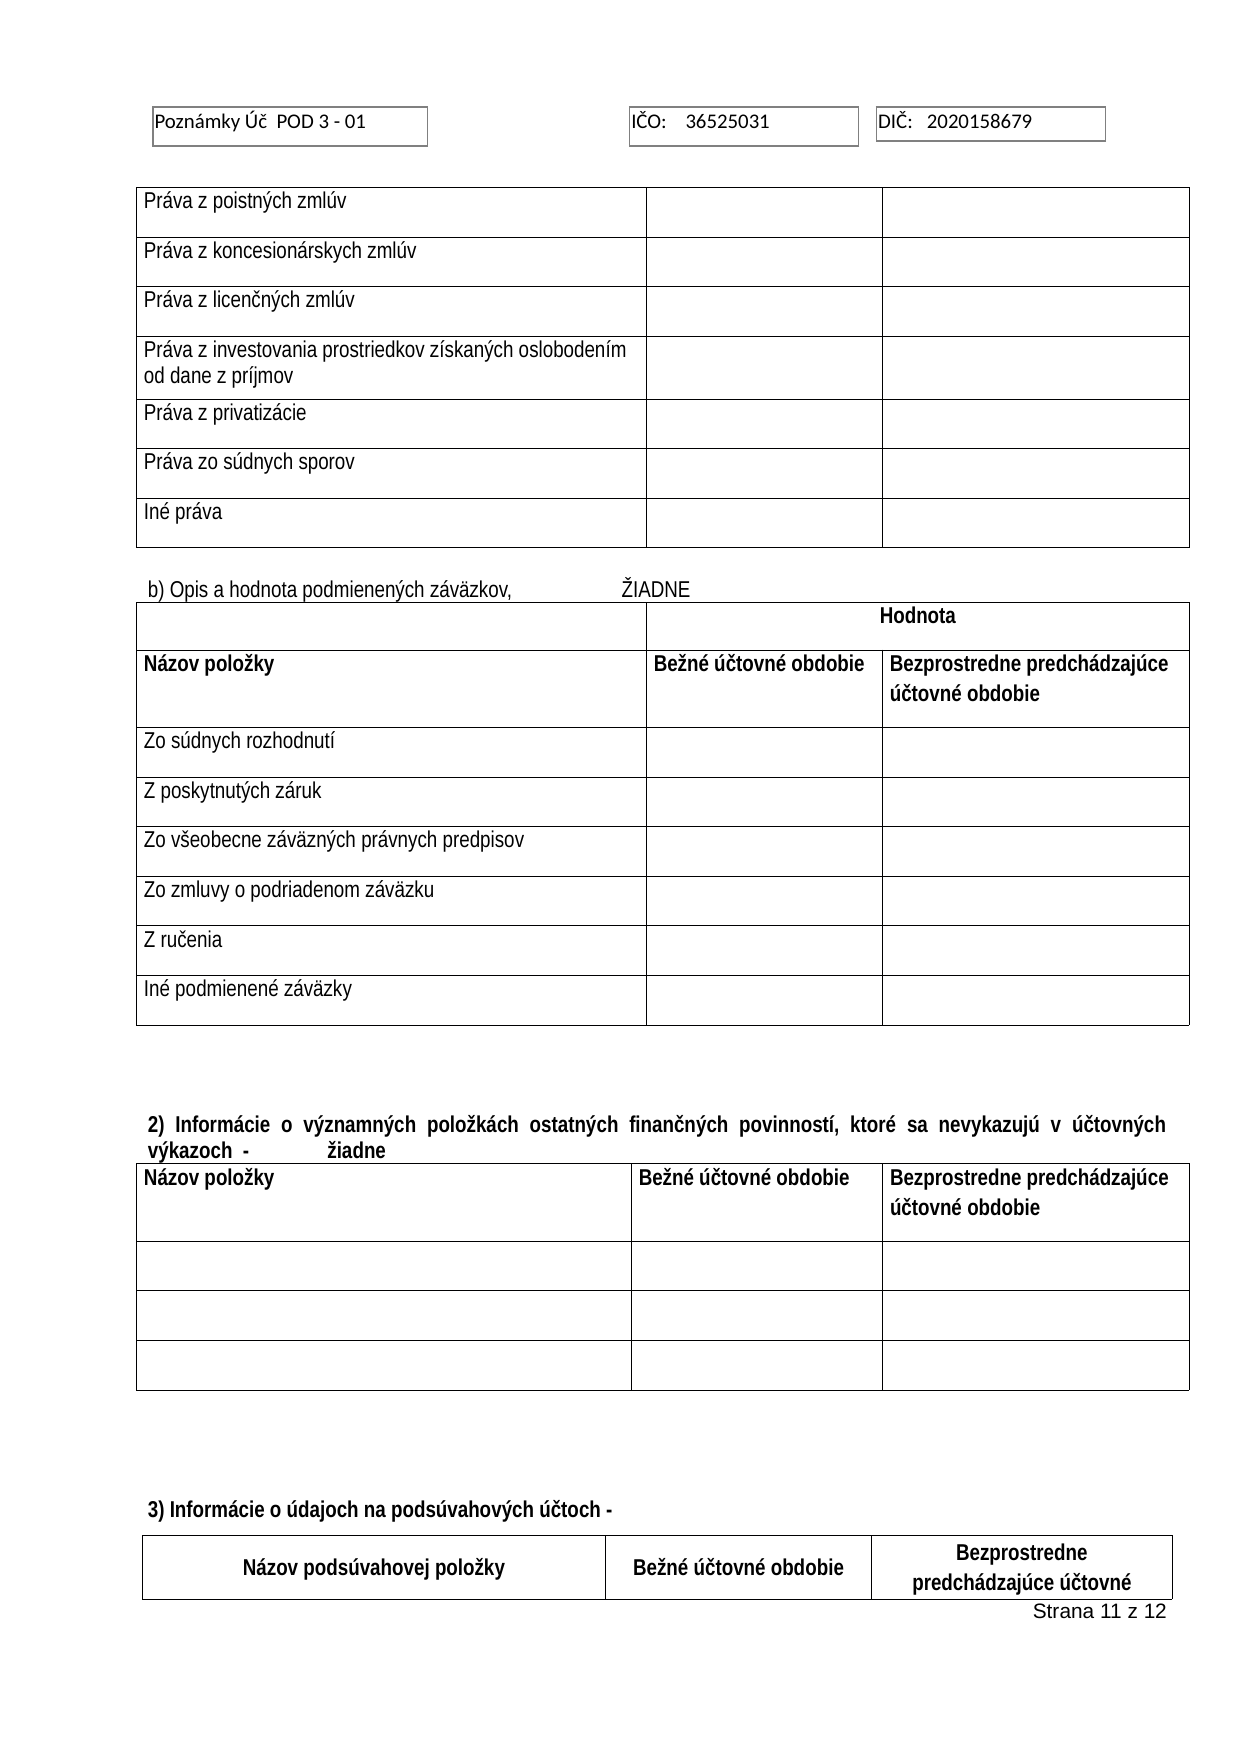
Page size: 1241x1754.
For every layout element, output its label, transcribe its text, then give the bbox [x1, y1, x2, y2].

table_header Názov položky [137, 1164, 631, 1241]
table_header Bezprostredne predchádzajúce účtovné obdobie [883, 1164, 1189, 1241]
table_cell [647, 449, 882, 498]
table_cell [137, 1341, 631, 1389]
table_cell Iné práva [137, 499, 646, 547]
text 2) Informácie o významných položkách ostatných finančných povinností, ktoré sa nevykazujú v účtovných výkazoch - žiadne [148, 1111, 1167, 1163]
table_cell [883, 400, 1189, 448]
table_cell [647, 499, 882, 547]
table_cell [137, 1291, 631, 1340]
table_cell [647, 827, 882, 876]
table_cell Názov položky [137, 651, 646, 727]
table_header Bežné účtovné obdobie [606, 1536, 871, 1599]
table_cell [883, 976, 1189, 1024]
table_header Názov podsúvahovej položky [143, 1536, 605, 1599]
table_cell Zo všeobecne záväzných právnych predpisov [137, 827, 646, 876]
table_cell Zo súdnych rozhodnutí [137, 728, 646, 777]
table_cell Z ručenia [137, 926, 646, 975]
table_cell Bezprostredne predchádzajúce účtovné obdobie [883, 651, 1189, 727]
table_cell [647, 188, 882, 237]
table_cell [883, 728, 1189, 777]
table_cell [883, 1242, 1189, 1290]
table_cell Práva z investovania prostriedkov získaných oslobodením od dane z príjmov [137, 337, 646, 398]
table_cell [647, 976, 882, 1024]
table_cell Iné podmienené záväzky [137, 976, 646, 1024]
table_cell [883, 1291, 1189, 1340]
table_cell [632, 1242, 882, 1290]
table_cell [883, 188, 1189, 237]
table_cell [647, 400, 882, 448]
table_cell [647, 778, 882, 826]
table_cell [883, 827, 1189, 876]
table_cell [883, 877, 1189, 925]
table_cell [647, 238, 882, 286]
table_cell [647, 728, 882, 777]
table_cell [883, 287, 1189, 336]
table_cell [883, 449, 1189, 498]
text 3) Informácie o údajoch na podsúvahových účtoch - [148, 1496, 1167, 1522]
table_cell Práva z poistných zmlúv [137, 188, 646, 237]
table_cell Bežné účtovné obdobie [647, 651, 882, 727]
table_cell [647, 926, 882, 975]
table_cell Práva z licenčných zmlúv [137, 287, 646, 336]
table_cell [632, 1291, 882, 1340]
table_cell Zo zmluvy o podriadenom záväzku [137, 877, 646, 925]
table_cell [137, 1242, 631, 1290]
table_header Bežné účtovné obdobie [632, 1164, 882, 1241]
table_cell [647, 337, 882, 398]
table_cell Z poskytnutých záruk [137, 778, 646, 826]
table_header Hodnota [647, 603, 1189, 649]
table_cell [883, 778, 1189, 826]
table_cell [647, 877, 882, 925]
table_cell Práva z koncesionárskych zmlúv [137, 238, 646, 286]
text b) Opis a hodnota podmienených záväzkov, ŽIADNE [148, 576, 1167, 602]
table_cell [883, 926, 1189, 975]
table_cell Práva zo súdnych sporov [137, 449, 646, 498]
table_cell [883, 337, 1189, 398]
table_cell [883, 1341, 1189, 1389]
table_header Bezprostredne predchádzajúce účtovné [872, 1536, 1172, 1599]
table_header [137, 603, 646, 649]
table_cell [632, 1341, 882, 1389]
table_cell [647, 287, 882, 336]
table_cell Práva z privatizácie [137, 400, 646, 448]
table_cell [883, 499, 1189, 547]
table_cell [883, 238, 1189, 286]
